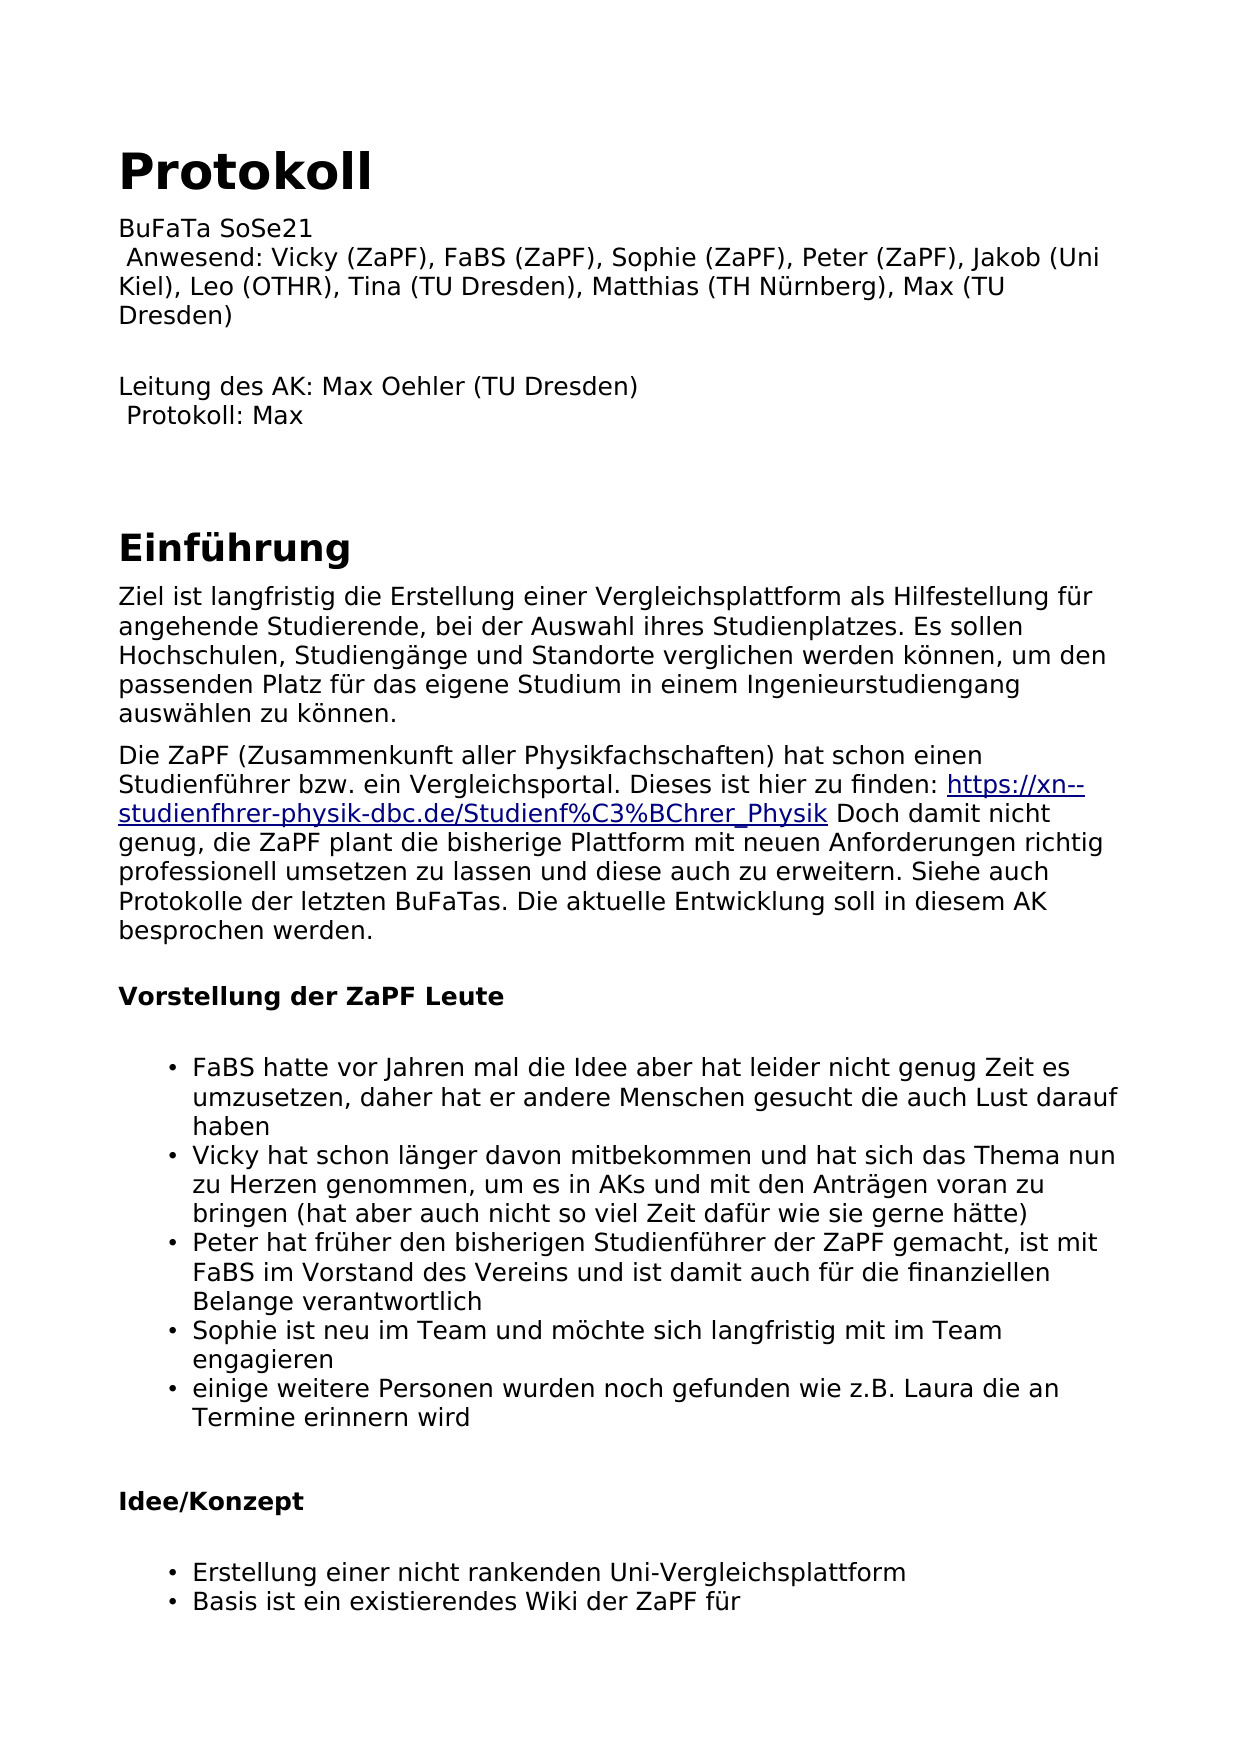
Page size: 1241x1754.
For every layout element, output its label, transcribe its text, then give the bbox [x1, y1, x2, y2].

subtitle Protokoll [118, 143, 1122, 201]
list FaBS hatte vor Jahren mal die Idee aber hat leider nicht genug Zeit es umzusetzen, daher hat er andere Menschen gesucht die auch Lust darauf haben [177, 1054, 1122, 1141]
text Leitung des AK: Max Oehler (TU Dresden) Protokoll: Max [118, 372, 1122, 489]
subtitle Einführung [118, 526, 1122, 570]
list Vicky hat schon länger davon mitbekommen und hat sich das Thema nun zu Herzen genommen, um es in AKs und mit den Anträgen voran zu bringen (hat aber auch nicht so viel Zeit dafür wie sie gerne hätte) [177, 1141, 1122, 1229]
subtitle Idee/Konzept [118, 1487, 1122, 1516]
text Ziel ist langfristig die Erstellung einer Vergleichsplattform als Hilfestellung für angehende Studierende, bei der Auswahl ihres Studienplatzes. Es sollen Hochschulen, Studiengänge und Standorte verglichen werden können, um den passenden Platz für das eigene Studium in einem Ingenieurstudiengang auswählen zu können. [118, 582, 1122, 728]
text Die ZaPF (Zusammenkunft aller Physikfachschaften) hat schon einen Studienführer bzw. ein Vergleichsportal. Dieses ist hier zu finden: https://xn--studienfhrer-physik-dbc.de/Studienf%C3%BChrer_Physik Doch damit nicht genug, die ZaPF plant die bisherige Plattform mit neuen Anforderungen richtig professionell umsetzen zu lassen und diese auch zu erweitern. Siehe auch Protokolle der letzten BuFaTas. Die aktuelle Entwicklung soll in diesem AK besprochen werden. [118, 741, 1122, 945]
text BuFaTa SoSe21 Anwesend: Vicky (ZaPF), FaBS (ZaPF), Sophie (ZaPF), Peter (ZaPF), Jakob (Uni Kiel), Leo (OTHR), Tina (TU Dresden), Matthias (TH Nürnberg), Max (TU Dresden) [118, 214, 1122, 360]
list Basis ist ein existierendes Wiki der ZaPF für [177, 1588, 1122, 1617]
list Peter hat früher den bisherigen Studienführer der ZaPF gemacht, ist mit FaBS im Vorstand des Vereins und ist damit auch für die finanziellen Belange verantwortlich [177, 1229, 1122, 1316]
subtitle Vorstellung der ZaPF Leute [118, 982, 1122, 1012]
list einige weitere Personen wurden noch gefunden wie z.B. Laura die an Termine erinnern wird [177, 1374, 1122, 1433]
list Erstellung einer nicht rankenden Uni-Vergleichsplattform [177, 1558, 1122, 1588]
list Sophie ist neu im Team und möchte sich langfristig mit im Team engagieren [177, 1316, 1122, 1374]
